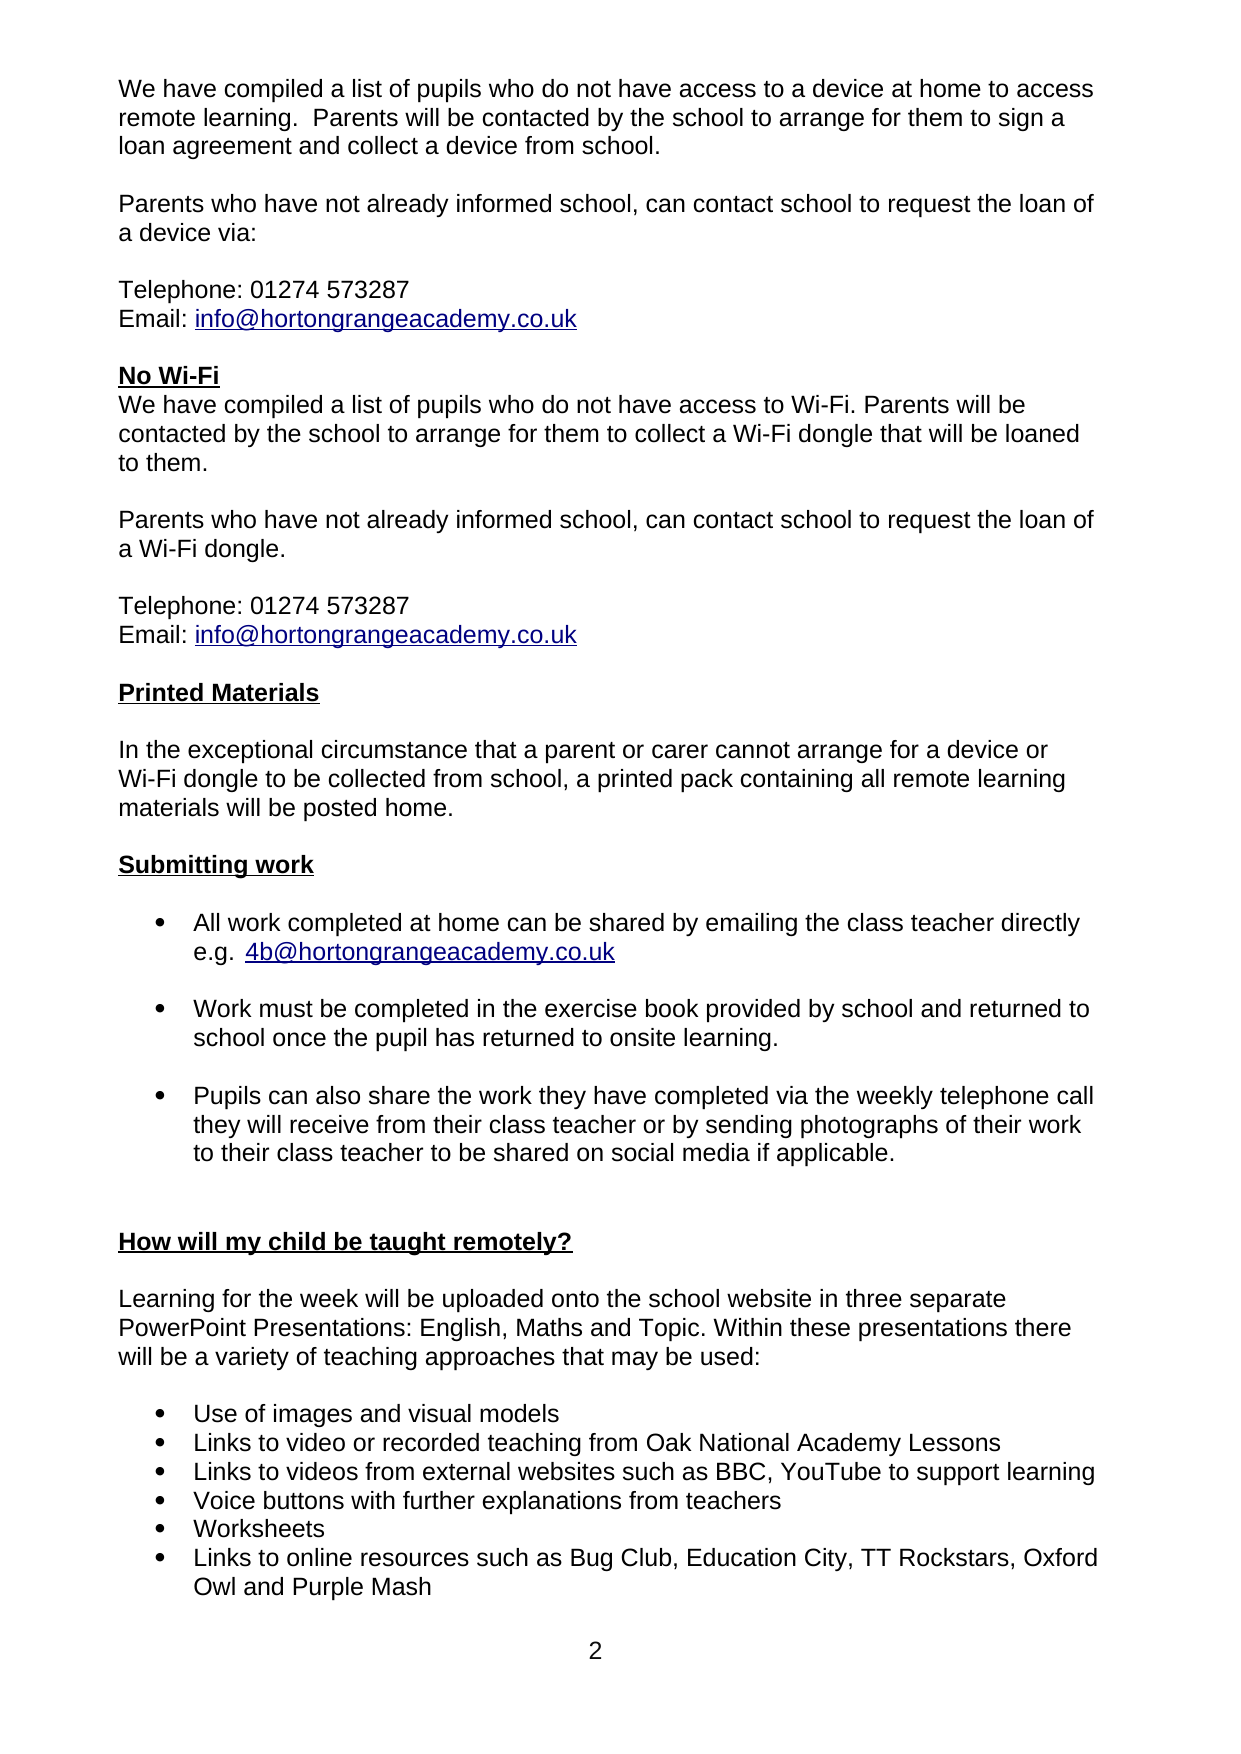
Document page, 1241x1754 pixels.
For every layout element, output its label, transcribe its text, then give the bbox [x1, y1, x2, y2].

list All work completed at home can be shared by emailing the class teacher directly [156, 908, 1107, 936]
text Parents who have not already informed school, can contact school to request the loan of a Wi-Fi dongle. [118, 505, 1107, 563]
text e.g. 4b@hortongrangeacademy.co.uk [193, 936, 1107, 966]
text Email: info@hortongrangeacademy.co.uk [118, 304, 1107, 333]
list Pupils can also share the work they have completed via the weekly telephone call they will receive from their class teacher or by sending photographs of their work to their class teacher to be shared on social media if applicable. [156, 1081, 1107, 1167]
text Telephone: 01274 573287 [118, 275, 1107, 304]
text Parents who have not already informed school, can contact school to request the loan of a device via: [118, 189, 1107, 246]
list Links to online resources such as Bug Club, Education City, TT Rockstars, Oxford Owl and Purple Mash [156, 1543, 1107, 1601]
text No Wi-Fi [118, 361, 1107, 390]
text Learning for the week will be uploaded onto the school website in three separate [118, 1284, 1107, 1313]
text contacted by the school to arrange for them to collect a Wi-Fi dongle that will be loaned to them. [118, 419, 1107, 476]
text Email: info@hortongrangeacademy.co.uk [118, 620, 1107, 649]
text How will my child be taught remotely? [118, 1227, 1107, 1255]
text Wi-Fi dongle to be collected from school, a printed pack containing all remote learning [118, 764, 1107, 793]
text Submitting work [118, 850, 1107, 879]
list Use of images and visual models [156, 1399, 1107, 1428]
text We have compiled a list of pupils who do not have access to a device at home to access remote learning. Parents will be contacted by the school to arrange for them to sign a loan agreement and collect a device from school. [118, 74, 1107, 160]
text PowerPoint Presentations: English, Maths and Topic. Within these presentations there will be a variety of teaching approaches that may be used: [118, 1313, 1107, 1370]
text Printed Materials [118, 678, 1107, 706]
list Voice buttons with further explanations from teachers [156, 1486, 1107, 1514]
text materials will be posted home. [118, 793, 1107, 821]
list Worksheets [156, 1514, 1107, 1543]
text In the exceptional circumstance that a parent or carer cannot arrange for a device or [118, 735, 1107, 764]
list Work must be completed in the exercise book provided by school and returned to school once the pupil has returned to onsite learning. [156, 994, 1107, 1052]
list Links to video or recorded teaching from Oak National Academy Lessons [156, 1428, 1107, 1457]
text We have compiled a list of pupils who do not have access to Wi-Fi. Parents will be [118, 390, 1107, 419]
text Telephone: 01274 573287 [118, 591, 1107, 620]
list Links to videos from external websites such as BBC, YouTube to support learning [156, 1457, 1107, 1486]
